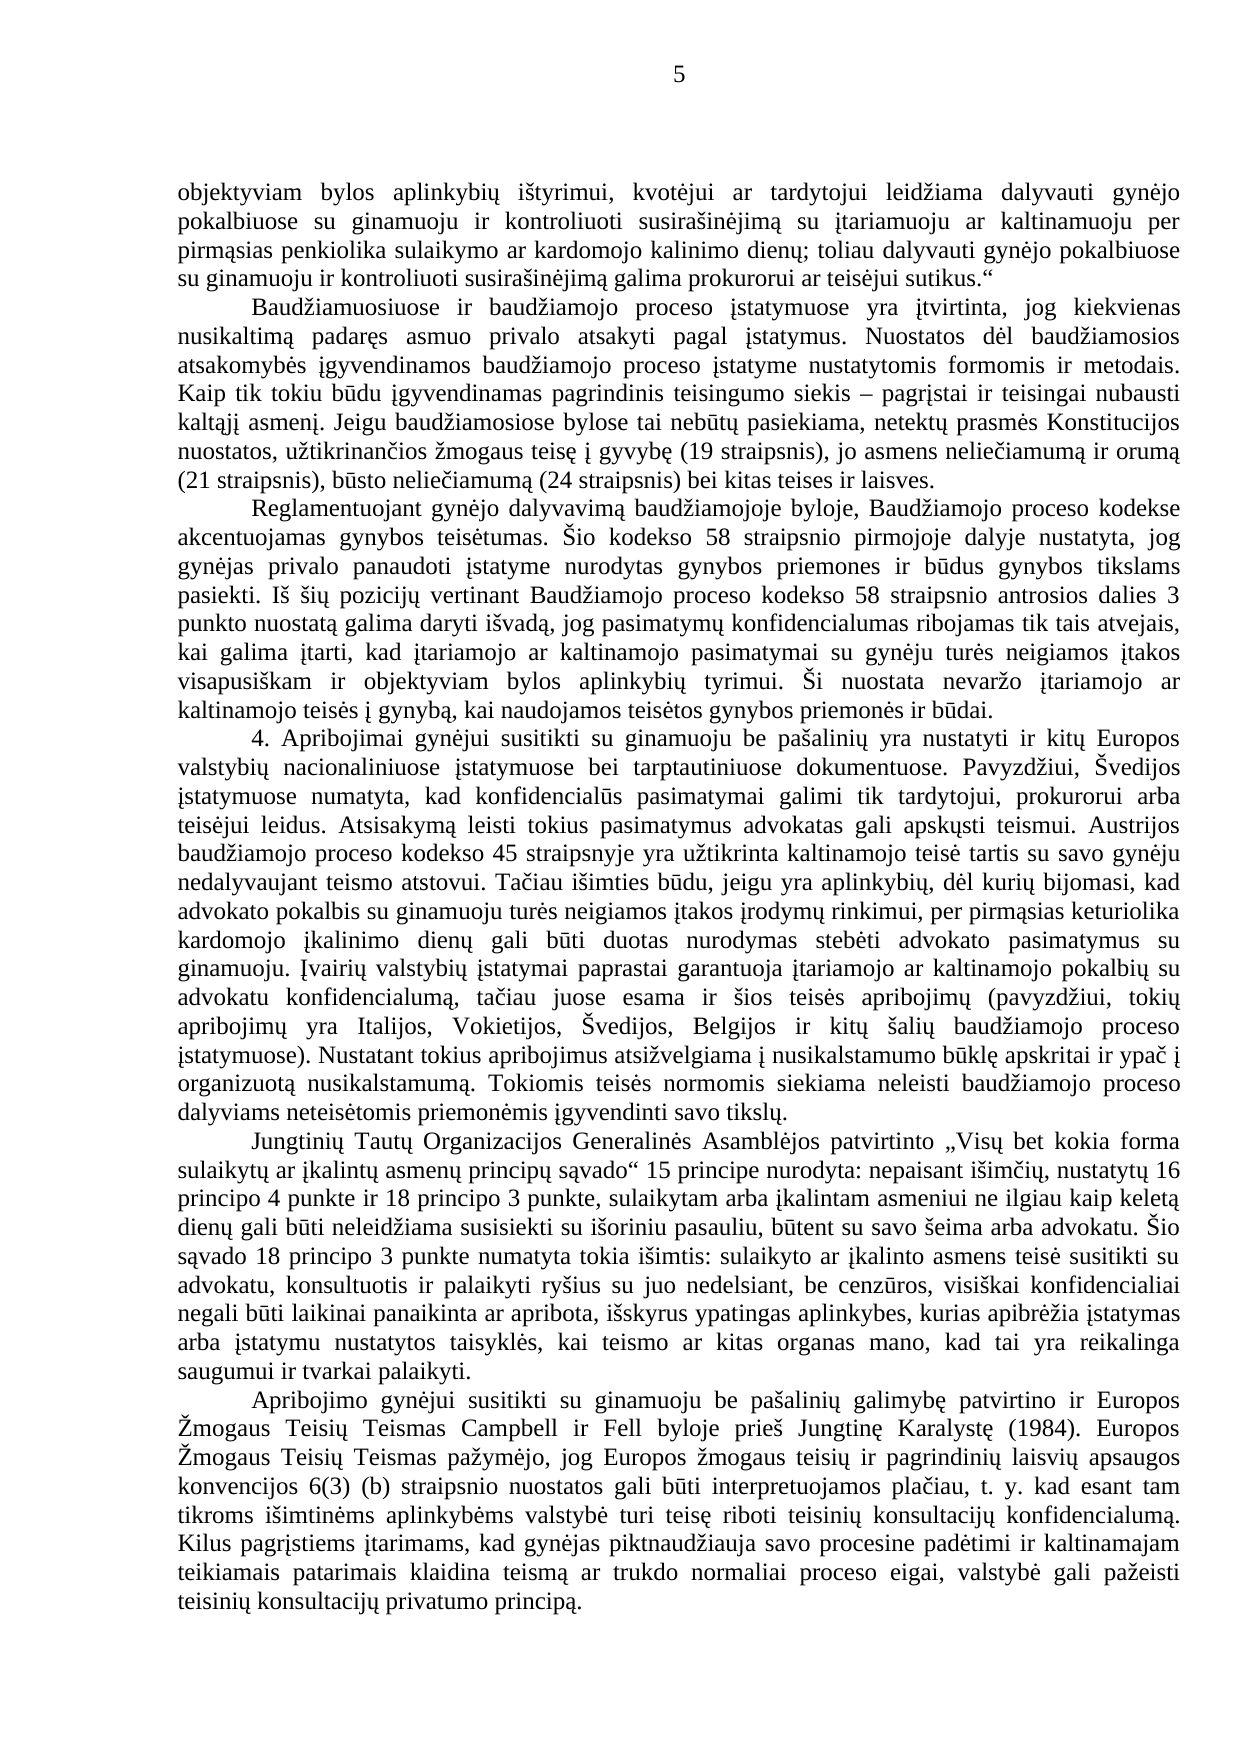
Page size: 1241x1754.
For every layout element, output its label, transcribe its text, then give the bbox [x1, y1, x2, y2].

text 4. Apribojimai gynėjui susitikti su ginamuoju be pašalinių yra nustatyti ir kitų Europos valstybių nacionaliniuose įstatymuose bei tarptautiniuose dokumentuose. Pavyzdžiui, Švedijos įstatymuose numatyta, kad konfidencialūs pasimatymai galimi tik tardytojui, prokurorui arba teisėjui leidus. Atsisakymą leisti tokius pasimatymus advokatas gali apskųsti teismui. Austrijos baudžiamojo proceso kodekso 45 straipsnyje yra užtikrinta kaltinamojo teisė tartis su savo gynėju nedalyvaujant teismo atstovui. Tačiau išimties būdu, jeigu yra aplinkybių, dėl kurių bijomasi, kad advokato pokalbis su ginamuoju turės neigiamos įtakos įrodymų rinkimui, per pirmąsias keturiolika kardomojo įkalinimo dienų gali būti duotas nurodymas stebėti advokato pasimatymus su ginamuoju. Įvairių valstybių įstatymai paprastai garantuoja įtariamojo ar kaltinamojo pokalbių su advokatu konfidencialumą, tačiau juose esama ir šios teisės apribojimų (pavyzdžiui, tokių apribojimų yra Italijos, Vokietijos, Švedijos, Belgijos ir kitų šalių baudžiamojo proceso įstatymuose). Nustatant tokius apribojimus atsižvelgiama į nusikalstamumo būklę apskritai ir ypač į organizuotą nusikalstamumą. Tokiomis teisės normomis siekiama neleisti baudžiamojo proceso dalyviams neteisėtomis priemonėmis įgyvendinti savo tikslų. [177, 723, 1181, 1126]
text Apribojimo gynėjui susitikti su ginamuoju be pašalinių galimybę patvirtino ir Europos Žmogaus Teisių Teismas Campbell ir Fell byloje prieš Jungtinę Karalystę (1984). Europos Žmogaus Teisių Teismas pažymėjo, jog Europos žmogaus teisių ir pagrindinių laisvių apsaugos konvencijos 6(3) (b) straipsnio nuostatos gali būti interpretuojamos plačiau, t. y. kad esant tam tikroms išimtinėms aplinkybėms valstybė turi teisę riboti teisinių konsultacijų konfidencialumą. Kilus pagrįstiems įtarimams, kad gynėjas piktnaudžiauja savo procesine padėtimi ir kaltinamajam teikiamais patarimais klaidina teismą ar trukdo normaliai proceso eigai, valstybė gali pažeisti teisinių konsultacijų privatumo principą. [177, 1385, 1181, 1615]
text Jungtinių Tautų Organizacijos Generalinės Asamblėjos patvirtinto „Visų bet kokia forma sulaikytų ar įkalintų asmenų principų sąvado“ 15 principe nurodyta: nepaisant išimčių, nustatytų 16 principo 4 punkte ir 18 principo 3 punkte, sulaikytam arba įkalintam asmeniui ne ilgiau kaip keletą dienų gali būti neleidžiama susisiekti su išoriniu pasauliu, būtent su savo šeima arba advokatu. Šio sąvado 18 principo 3 punkte numatyta tokia išimtis: sulaikyto ar įkalinto asmens teisė susitikti su advokatu, konsultuotis ir palaikyti ryšius su juo nedelsiant, be cenzūros, visiškai konfidencialiai negali būti laikinai panaikinta ar apribota, išskyrus ypatingas aplinkybes, kurias apibrėžia įstatymas arba įstatymu nustatytos taisyklės, kai teismo ar kitas organas mano, kad tai yra reikalinga saugumui ir tvarkai palaikyti. [177, 1126, 1181, 1385]
text Reglamentuojant gynėjo dalyvavimą baudžiamojoje byloje, Baudžiamojo proceso kodekse akcentuojamas gynybos teisėtumas. Šio kodekso 58 straipsnio pirmojoje dalyje nustatyta, jog gynėjas privalo panaudoti įstatyme nurodytas gynybos priemones ir būdus gynybos tikslams pasiekti. Iš šių pozicijų vertinant Baudžiamojo proceso kodekso 58 straipsnio antrosios dalies 3 punkto nuostatą galima daryti išvadą, jog pasimatymų konfidencialumas ribojamas tik tais atvejais, kai galima įtarti, kad įtariamojo ar kaltinamojo pasimatymai su gynėju turės neigiamos įtakos visapusiškam ir objektyviam bylos aplinkybių tyrimui. Ši nuostata nevaržo įtariamojo ar kaltinamojo teisės į gynybą, kai naudojamos teisėtos gynybos priemonės ir būdai. [177, 493, 1181, 723]
text Baudžiamuosiuose ir baudžiamojo proceso įstatymuose yra įtvirtinta, jog kiekvienas nusikaltimą padaręs asmuo privalo atsakyti pagal įstatymus. Nuostatos dėl baudžiamosios atsakomybės įgyvendinamos baudžiamojo proceso įstatyme nustatytomis formomis ir metodais. Kaip tik tokiu būdu įgyvendinamas pagrindinis teisingumo siekis – pagrįstai ir teisingai nubausti kaltąjį asmenį. Jeigu baudžiamosiose bylose tai nebūtų pasiekiama, netektų prasmės Konstitucijos nuostatos, užtikrinančios žmogaus teisę į gyvybę (19 straipsnis), jo asmens neliečiamumą ir orumą (21 straipsnis), būsto neliečiamumą (24 straipsnis) bei kitas teises ir laisves. [177, 292, 1181, 493]
text objektyviam bylos aplinkybių ištyrimui, kvotėjui ar tardytojui leidžiama dalyvauti gynėjo pokalbiuose su ginamuoju ir kontroliuoti susirašinėjimą su įtariamuoju ar kaltinamuoju per pirmąsias penkiolika sulaikymo ar kardomojo kalinimo dienų; toliau dalyvauti gynėjo pokalbiuose su ginamuoju ir kontroliuoti susirašinėjimą galima prokurorui ar teisėjui sutikus.“ [177, 177, 1181, 292]
